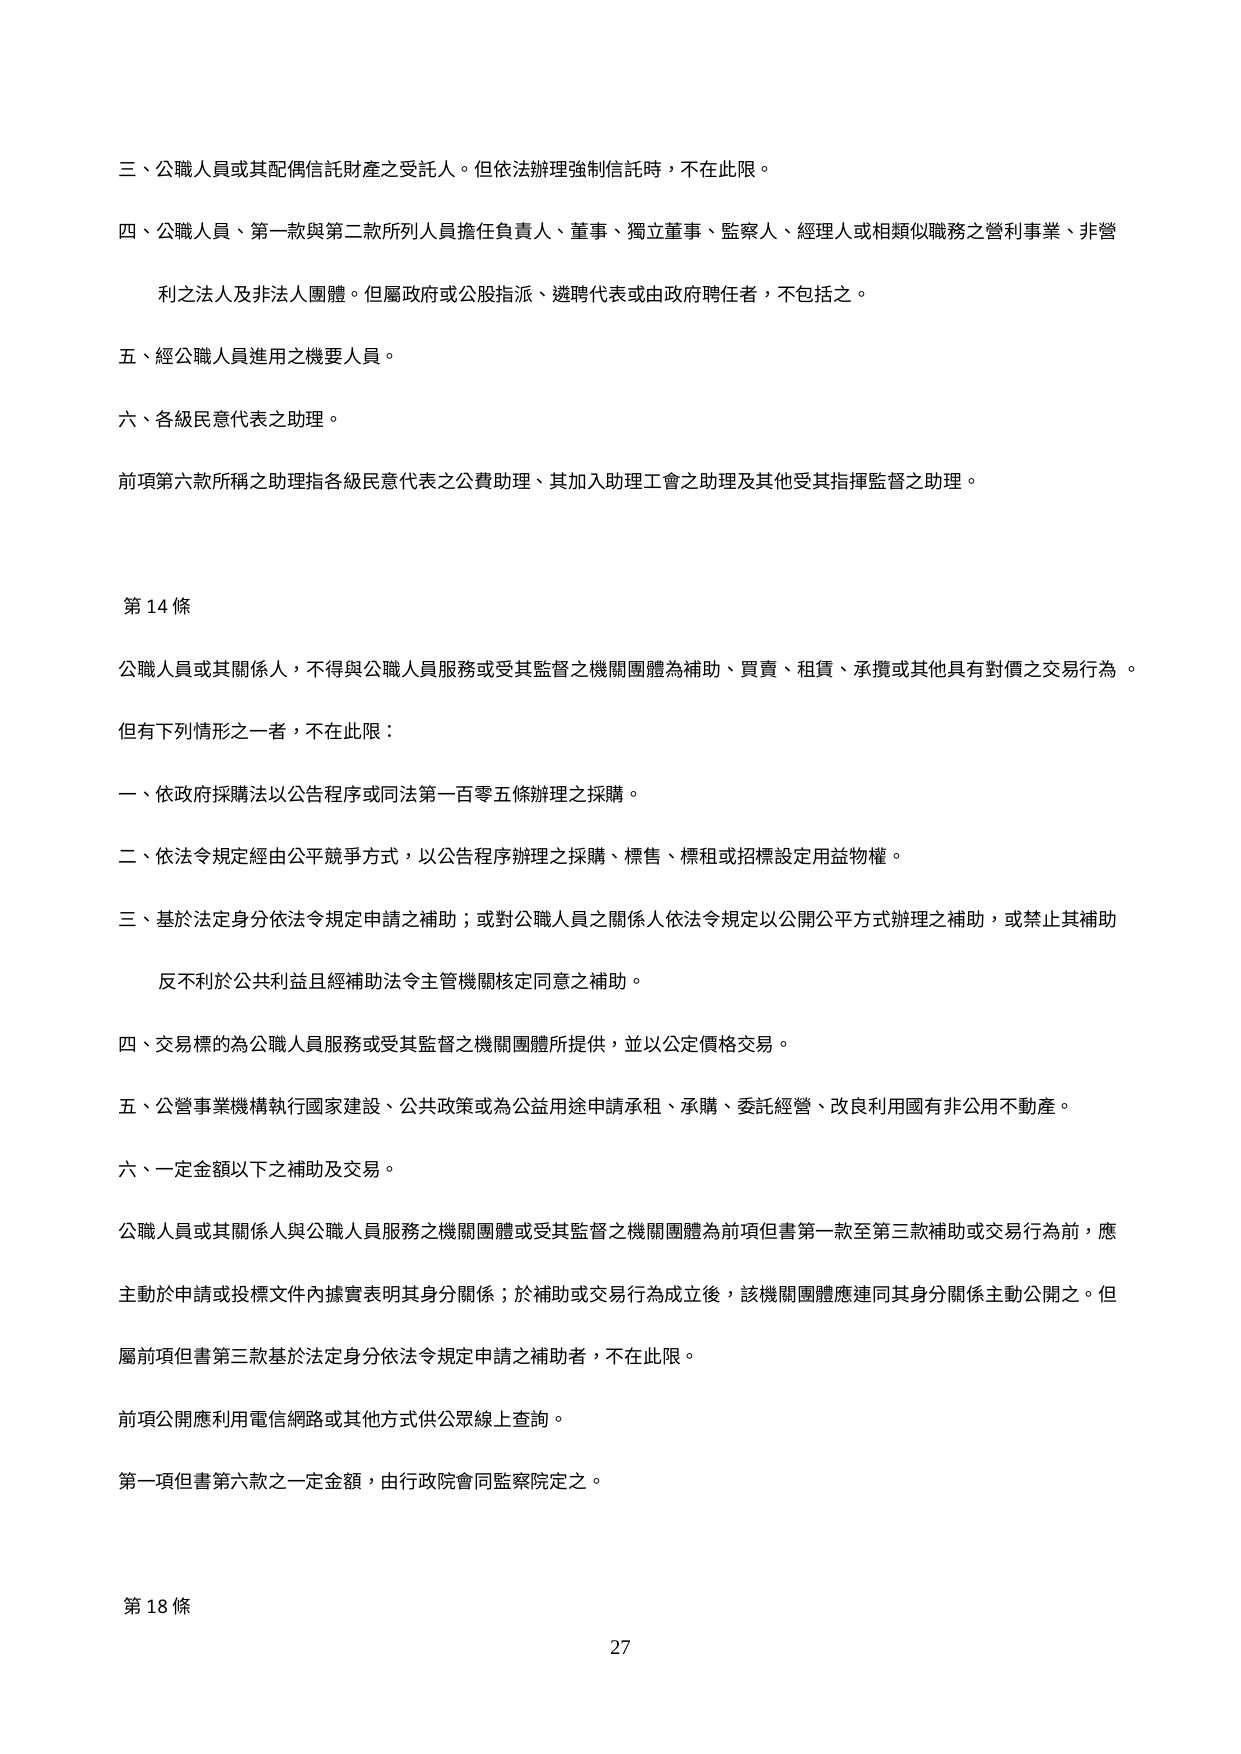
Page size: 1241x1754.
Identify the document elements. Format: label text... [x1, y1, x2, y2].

text 四、公職人員、第一款與第二款所列人員擔任負責人、董事、獨立董事、監察人、經理人或相類似職務之營利事業、非營利之法人及非法人團體。但屬政府或公股指派、遴聘代表或由政府聘任者，不包括之。 [118, 189, 1122, 314]
text 第一項但書第六款之一定金額，由行政院會同監察院定之。 [118, 1439, 1122, 1502]
text 前項公開應利用電信網路或其他方式供公眾線上查詢。 [118, 1377, 1122, 1439]
text 六、一定金額以下之補助及交易。 [118, 1127, 1122, 1189]
text 三、基於法定身分依法令規定申請之補助；或對公職人員之關係人依法令規定以公開公平方式辦理之補助，或禁止其補助反不利於公共利益且經補助法令主管機關核定同意之補助。 [118, 877, 1122, 1002]
text 五、經公職人員進用之機要人員。 [118, 314, 1122, 377]
text 第14條 [44, 564, 1216, 627]
text 五、公營事業機構執行國家建設、公共政策或為公益用途申請承租、承購、委託經營、改良利用國有非公用不動產。 [118, 1064, 1122, 1127]
text 公職人員或其關係人，不得與公職人員服務或受其監督之機關團體為補助、買賣、租賃、承攬或其他具有對價之交易行為。但有下列情形之一者，不在此限： [118, 627, 1122, 752]
text 三、公職人員或其配偶信託財產之受託人。但依法辦理強制信託時，不在此限。 [118, 127, 1122, 189]
text 前項第六款所稱之助理指各級民意代表之公費助理、其加入助理工會之助理及其他受其指揮監督之助理。 [118, 439, 1122, 502]
text 四、交易標的為公職人員服務或受其監督之機關團體所提供，並以公定價格交易。 [118, 1002, 1122, 1064]
text 公職人員或其關係人與公職人員服務之機關團體或受其監督之機關團體為前項但書第一款至第三款補助或交易行為前，應主動於申請或投標文件內據實表明其身分關係；於補助或交易行為成立後，該機關團體應連同其身分關係主動公開之。但屬前項但書第三款基於法定身分依法令規定申請之補助者，不在此限。 [118, 1189, 1122, 1377]
text 第18條 [44, 1564, 1216, 1627]
text 六、各級民意代表之助理。 [118, 377, 1122, 439]
text 二、依法令規定經由公平競爭方式，以公告程序辦理之採購、標售、標租或招標設定用益物權。 [118, 814, 1122, 877]
text 一、依政府採購法以公告程序或同法第一百零五條辦理之採購。 [118, 752, 1122, 814]
